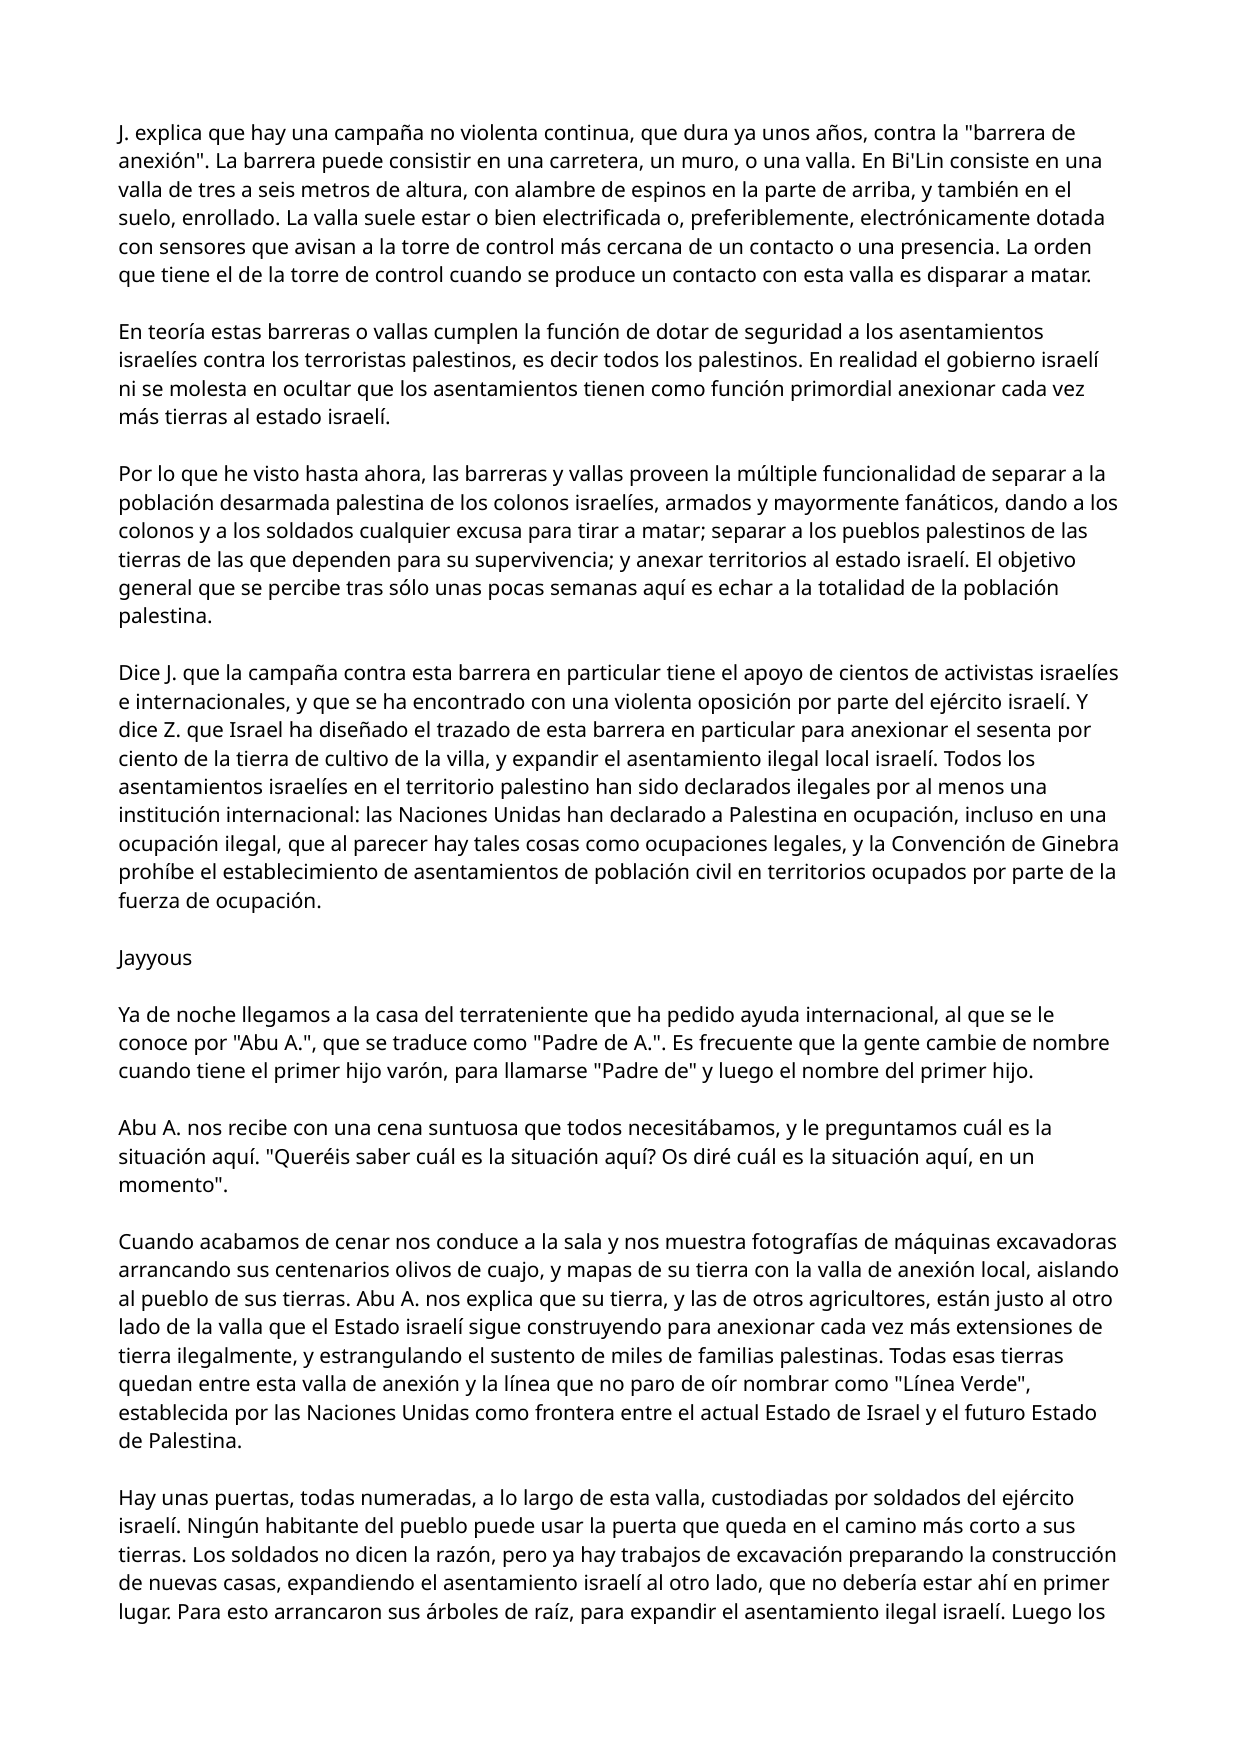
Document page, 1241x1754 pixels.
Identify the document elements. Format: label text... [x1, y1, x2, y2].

text Dice J. que la campaña contra esta barrera en particular tiene el apoyo de cientos de activistas israelíes e internacionales, y que se ha encontrado con una violenta oposición por parte del ejército israelí. Y dice Z. que Israel ha diseñado el trazado de esta barrera en particular para anexionar el sesenta por ciento de la tierra de cultivo de la villa, y expandir el asentamiento ilegal local israelí. Todos los asentamientos israelíes en el territorio palestino han sido declarados ilegales por al menos una institución internacional: las Naciones Unidas han declarado a Palestina en ocupación, incluso en una ocupación ilegal, que al parecer hay tales cosas como ocupaciones legales, y la Convención de Ginebra prohíbe el establecimiento de asentamientos de población civil en territorios ocupados por parte de la fuerza de ocupación. [118, 658, 1122, 914]
text Cuando acabamos de cenar nos conduce a la sala y nos muestra fotografías de máquinas excavadoras arrancando sus centenarios olivos de cuajo, y mapas de su tierra con la valla de anexión local, aislando al pueblo de sus tierras. Abu A. nos explica que su tierra, y las de otros agricultores, están justo al otro lado de la valla que el Estado israelí sigue construyendo para anexionar cada vez más extensiones de tierra ilegalmente, y estrangulando el sustento de miles de familias palestinas. Todas esas tierras quedan entre esta valla de anexión y la línea que no paro de oír nombrar como "Línea Verde", establecida por las Naciones Unidas como frontera entre el actual Estado de Israel y el futuro Estado de Palestina. [118, 1227, 1122, 1455]
text Jayyous [118, 943, 1122, 971]
text Por lo que he visto hasta ahora, las barreras y vallas proveen la múltiple funcionalidad de separar a la población desarmada palestina de los colonos israelíes, armados y mayormente fanáticos, dando a los colonos y a los soldados cualquier excusa para tirar a matar; separar a los pueblos palestinos de las tierras de las que dependen para su supervivencia; y anexar territorios al estado israelí. El objetivo general que se percibe tras sólo unas pocas semanas aquí es echar a la totalidad de la población palestina. [118, 459, 1122, 630]
text En teoría estas barreras o vallas cumplen la función de dotar de seguridad a los asentamientos israelíes contra los terroristas palestinos, es decir todos los palestinos. En realidad el gobierno israelí ni se molesta en ocultar que los asentamientos tienen como función primordial anexionar cada vez más tierras al estado israelí. [118, 317, 1122, 431]
text Hay unas puertas, todas numeradas, a lo largo de esta valla, custodiadas por soldados del ejército israelí. Ningún habitante del pueblo puede usar la puerta que queda en el camino más corto a sus tierras. Los soldados no dicen la razón, pero ya hay trabajos de excavación preparando la construcción de nuevas casas, expandiendo el asentamiento israelí al otro lado, que no debería estar ahí en primer lugar. Para esto arrancaron sus árboles de raíz, para expandir el asentamiento ilegal israelí. Luego los [118, 1483, 1122, 1625]
text J. explica que hay una campaña no violenta continua, que dura ya unos años, contra la "barrera de anexión". La barrera puede consistir en una carretera, un muro, o una valla. En Bi'Lin consiste en una valla de tres a seis metros de altura, con alambre de espinos en la parte de arriba, y también en el suelo, enrollado. La valla suele estar o bien electrificada o, preferiblemente, electrónicamente dotada con sensores que avisan a la torre de control más cercana de un contacto o una presencia. La orden que tiene el de la torre de control cuando se produce un contacto con esta valla es disparar a matar. [118, 118, 1122, 289]
text Abu A. nos recibe con una cena suntuosa que todos necesitábamos, y le preguntamos cuál es la situación aquí. "Queréis saber cuál es la situación aquí? Os diré cuál es la situación aquí, en un momento". [118, 1113, 1122, 1199]
text Ya de noche llegamos a la casa del terrateniente que ha pedido ayuda internacional, al que se le conoce por "Abu A.", que se traduce como "Padre de A.". Es frecuente que la gente cambie de nombre cuando tiene el primer hijo varón, para llamarse "Padre de" y luego el nombre del primer hijo. [118, 1000, 1122, 1085]
